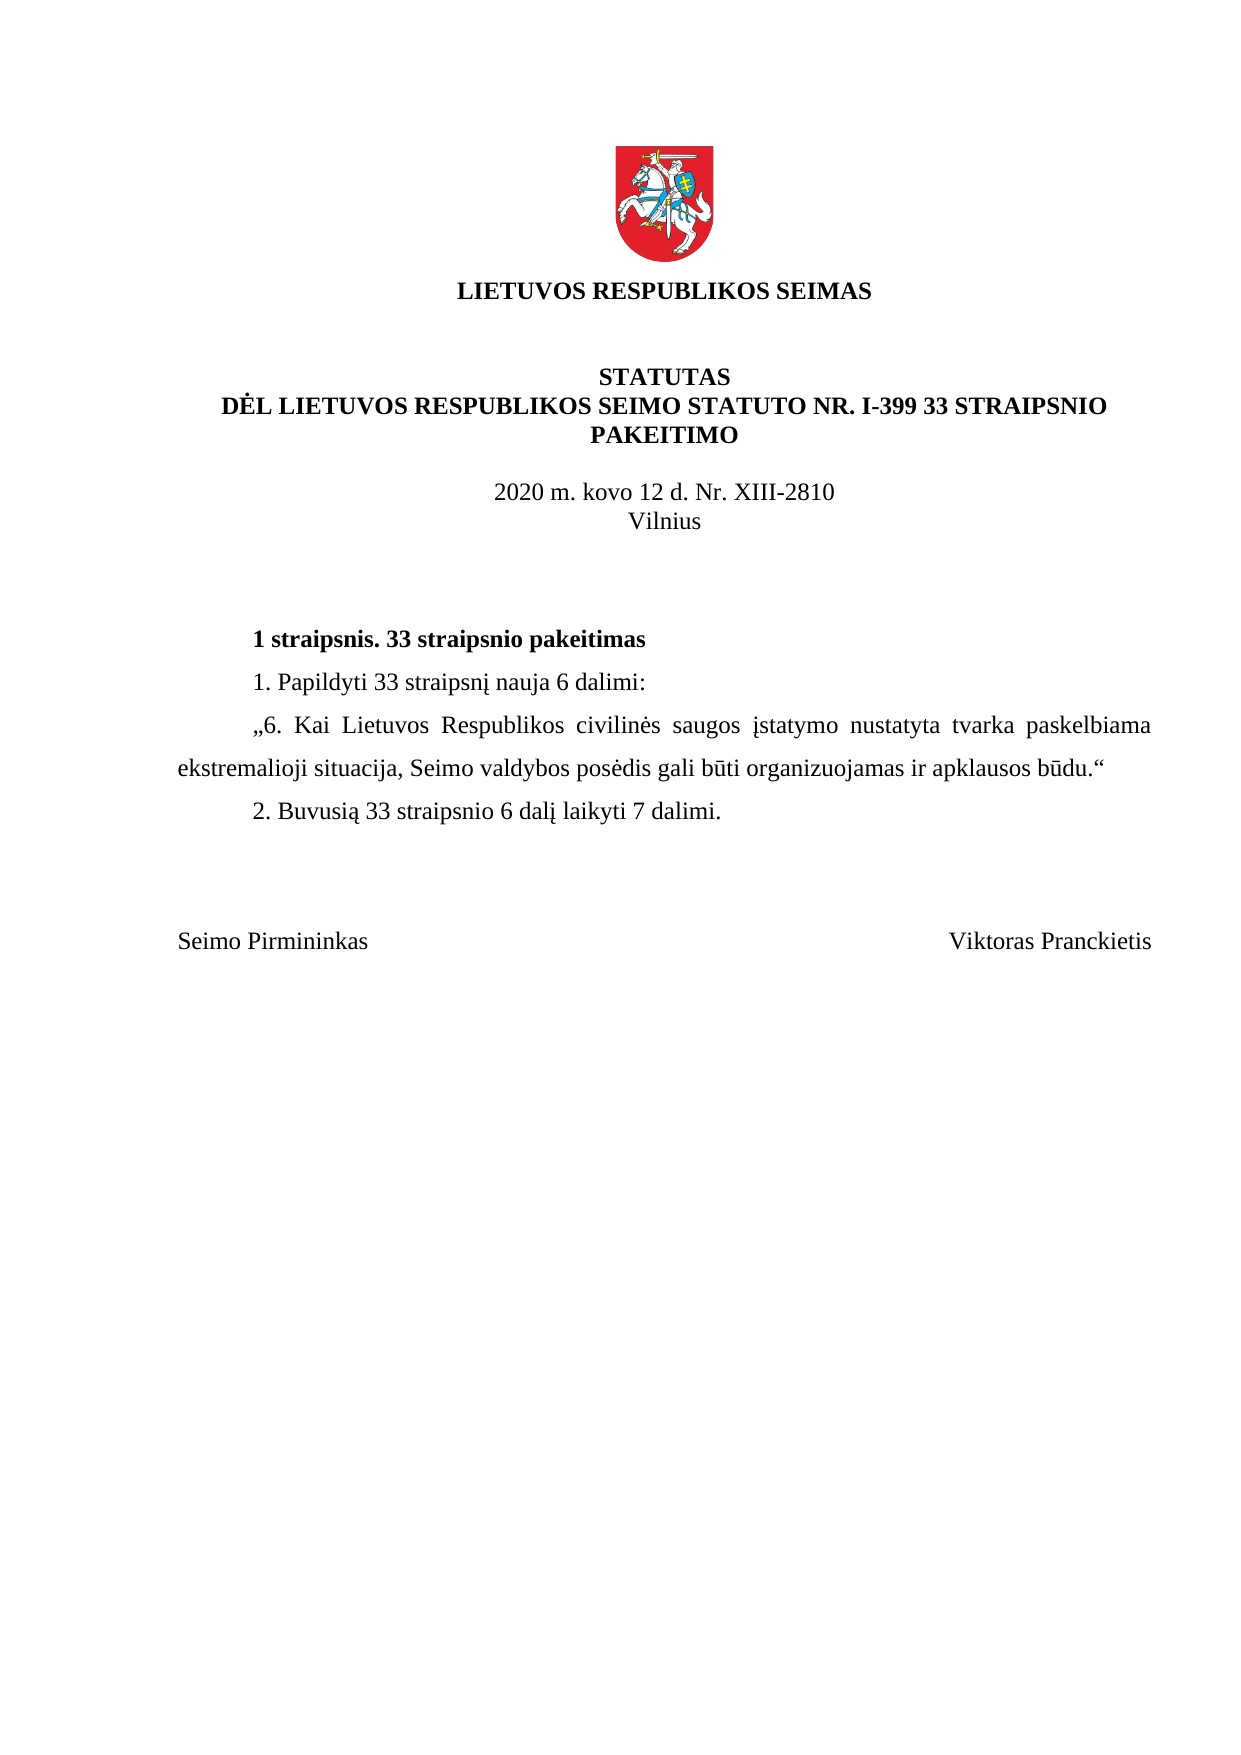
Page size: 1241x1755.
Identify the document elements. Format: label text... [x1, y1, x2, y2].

text STATUTAS [177, 362, 1152, 391]
text 2. Buvusią 33 straipsnio 6 dalį laikyti 7 dalimi. [177, 796, 1152, 825]
text LIETUVOS RESPUBLIKOS SEIMAS [177, 276, 1152, 305]
text Vilnius [177, 506, 1152, 535]
text 2020 m. kovo 12 d. Nr. XIII-2810 [177, 477, 1152, 506]
text DĖL LIETUVOS RESPUBLIKOS SEIMO STATUTO NR. I-399 33 STRAIPSNIO PAKEITIMO [177, 391, 1152, 448]
text „6. Kai Lietuvos Respublikos civilinės saugos įstatymo nustatyta tvarka paskelbiama ekstremalioji situacija, Seimo valdybos posėdis gali būti organizuojamas ir apklausos būdu.“ [177, 710, 1152, 782]
text 1. Papildyti 33 straipsnį nauja 6 dalimi: [177, 667, 1152, 696]
text Seimo Pirmininkas Viktoras Pranckietis [177, 926, 1152, 954]
text 1 straipsnis. 33 straipsnio pakeitimas [177, 624, 1152, 653]
